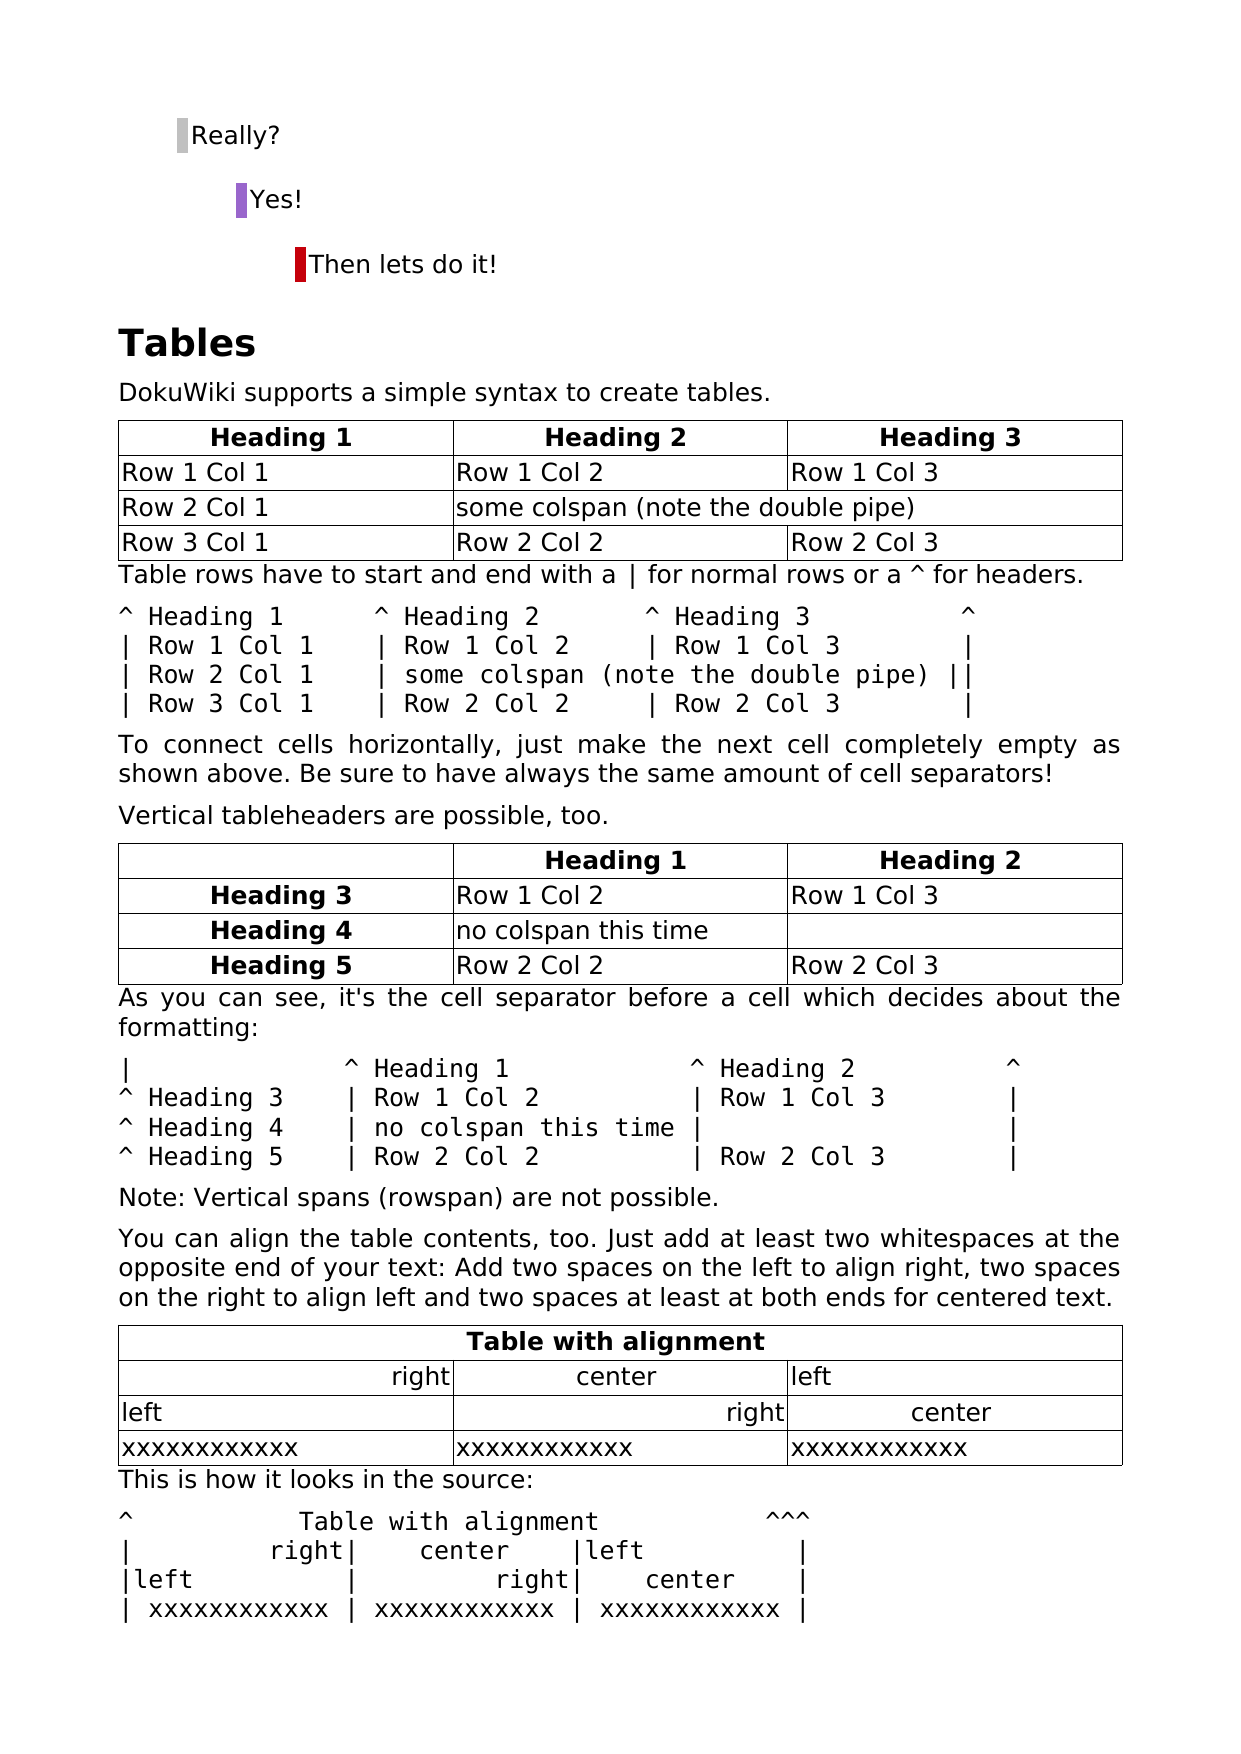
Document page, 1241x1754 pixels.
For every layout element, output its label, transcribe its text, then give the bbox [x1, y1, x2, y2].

text ^ Table with alignment ^^^ | right| center |left | |left | right| center | | xxxxxxxxxxxx | xxxxxxxxxxxx | xxxxxxxxxxxx | [118, 1507, 1122, 1623]
table_cell left [119, 1396, 453, 1430]
text ^ Heading 1 ^ Heading 2 ^ Heading 3 ^ | Row 1 Col 1 | Row 1 Col 2 | Row 1 Col 3 | | Row 2 Col 1 | some colspan (note the double pipe) || | Row 3 Col 1 | Row 2 Col 2 | Row 2 Col 3 | [118, 602, 1122, 719]
table_cell Row 2 Col 2 [454, 526, 787, 560]
table_cell Row 1 Col 2 [454, 456, 787, 490]
table_cell Row 1 Col 1 [119, 456, 453, 490]
table_cell Row 2 Col 2 [454, 949, 787, 983]
table_cell [788, 914, 1122, 948]
text DokuWiki supports a simple syntax to create tables. [118, 378, 1122, 407]
text Note: Vertical spans (rowspan) are not possible. [118, 1183, 1122, 1212]
table_cell right [119, 1361, 453, 1395]
text You can align the table contents, too. Just add at least two whitespaces at the opposite end of your text: Add two spaces on the left to align right, two spaces on the right to align left and two spaces at least at both ends for centered text. [118, 1224, 1122, 1312]
text To connect cells horizontally, just make the next cell completely empty as shown above. Be sure to have always the same amount of cell separators! [118, 731, 1122, 789]
table_cell Row 1 Col 2 [454, 879, 787, 913]
table_header Table with alignment [119, 1326, 1122, 1359]
table_cell Row 2 Col 3 [788, 526, 1122, 560]
table_cell xxxxxxxxxxxx [788, 1431, 1122, 1465]
table_cell center [454, 1361, 787, 1395]
table_cell Heading 4 [119, 914, 453, 948]
table_header Heading 2 [788, 844, 1122, 878]
text Yes! [247, 183, 1122, 218]
text Really? [188, 118, 1122, 153]
table_cell no colspan this time [454, 914, 787, 948]
table_cell left [788, 1361, 1122, 1395]
table_cell some colspan (note the double pipe) [454, 491, 1122, 525]
text Table rows have to start and end with a | for normal rows or a ^ for headers. [118, 561, 1122, 589]
text This is how it looks in the source: [118, 1466, 1122, 1494]
table_cell Heading 3 [119, 879, 453, 913]
table_cell right [454, 1396, 787, 1430]
text | ^ Heading 1 ^ Heading 2 ^ ^ Heading 3 | Row 1 Col 2 | Row 1 Col 3 | ^ Heading 4 | no colspan this time | | ^ Heading 5 | Row 2 Col 2 | Row 2 Col 3 | [118, 1054, 1122, 1171]
table_header [119, 844, 453, 878]
table_header Heading 1 [119, 421, 453, 455]
text Vertical tableheaders are possible, too. [118, 801, 1122, 831]
table_cell Row 3 Col 1 [119, 526, 453, 560]
text Then lets do it! [306, 247, 1122, 282]
table_cell Row 2 Col 3 [788, 949, 1122, 983]
table_cell Row 1 Col 3 [788, 879, 1122, 913]
table_cell xxxxxxxxxxxx [119, 1431, 453, 1465]
table_cell Heading 5 [119, 949, 453, 983]
table_header Heading 2 [454, 421, 787, 455]
text As you can see, it's the cell separator before a cell which decides about the formatting: [118, 985, 1122, 1042]
table_cell Row 2 Col 1 [119, 491, 453, 525]
subtitle Tables [118, 322, 1122, 366]
table_header Heading 1 [454, 844, 787, 878]
table_header Heading 3 [788, 421, 1122, 455]
table_cell Row 1 Col 3 [788, 456, 1122, 490]
table_cell center [788, 1396, 1122, 1430]
table_cell xxxxxxxxxxxx [454, 1431, 787, 1465]
